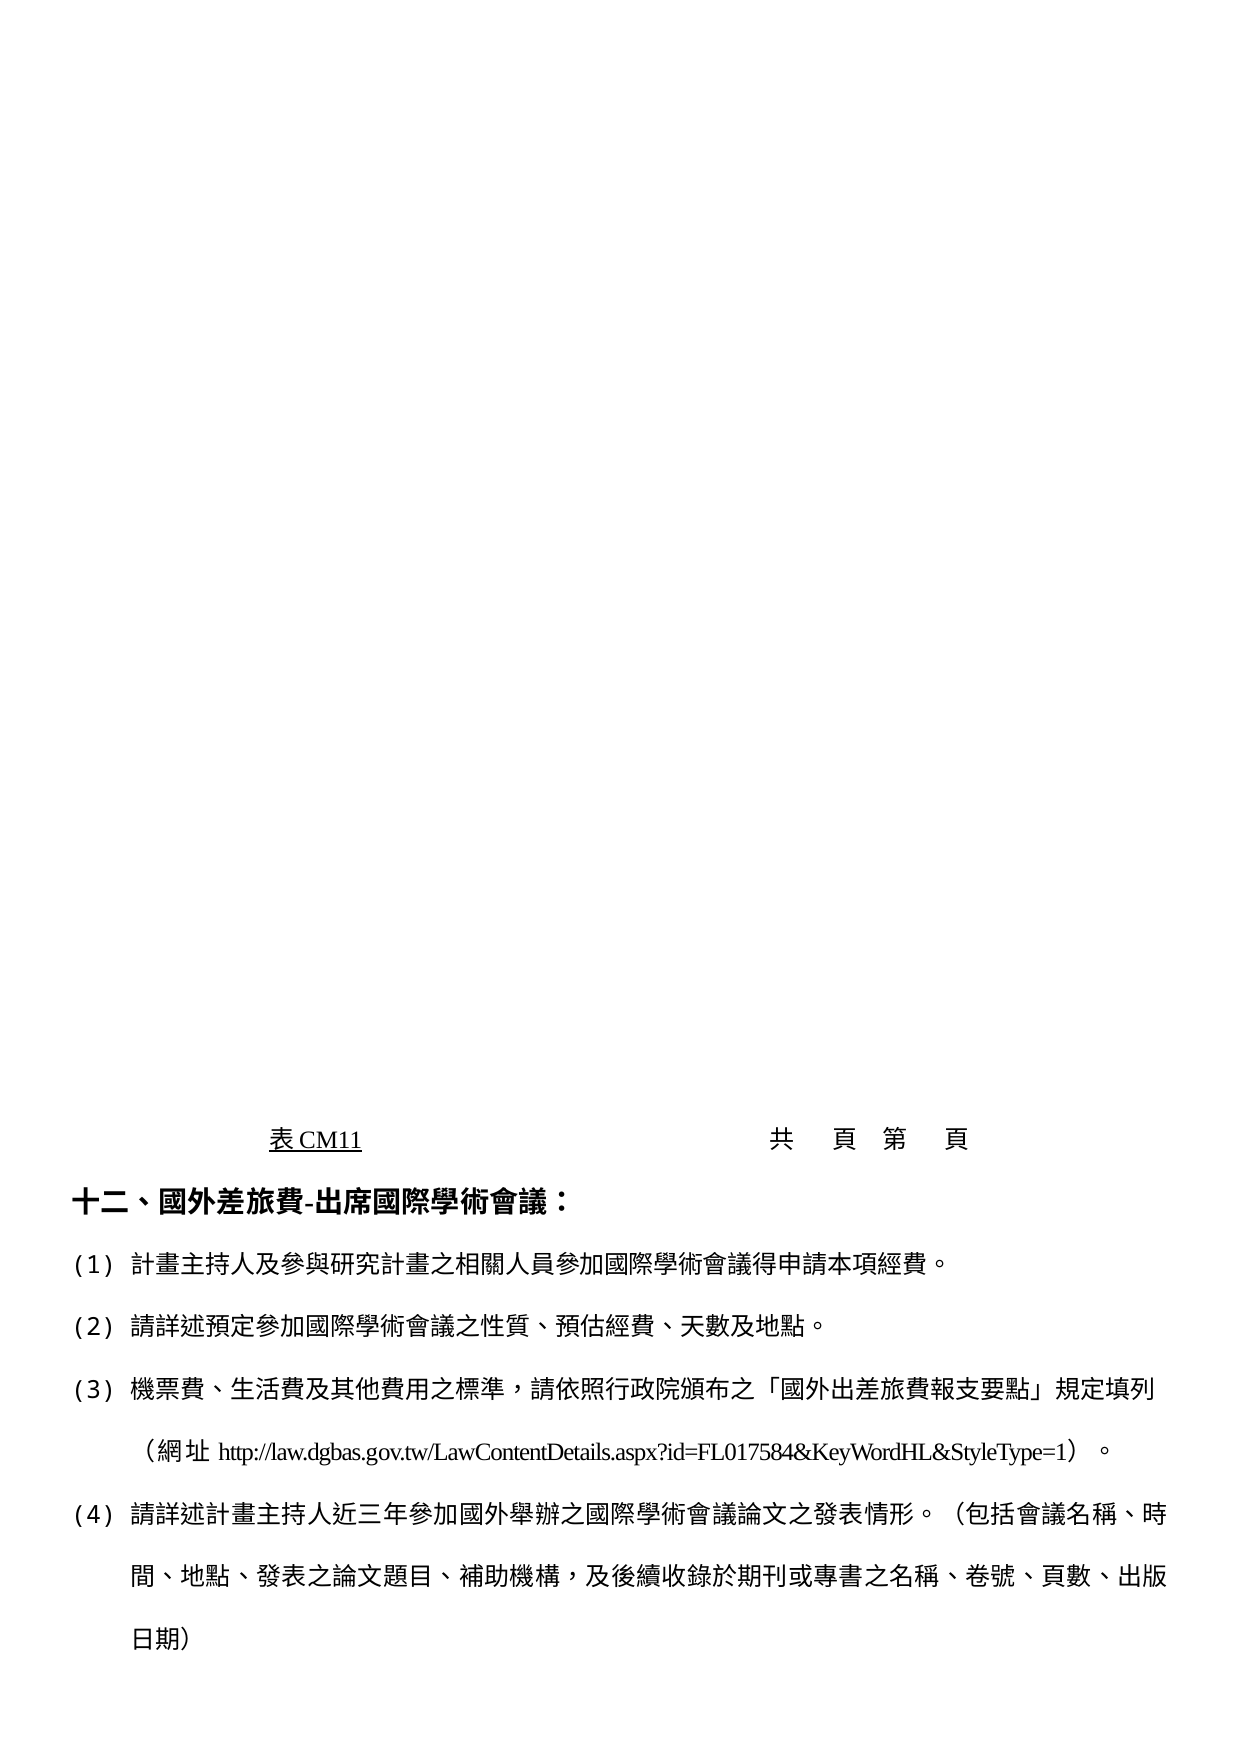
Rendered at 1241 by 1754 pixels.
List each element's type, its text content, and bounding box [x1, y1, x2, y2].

text 表CM11 共 頁 第 頁 [52, 1096, 1186, 1158]
list 機票費、生活費及其他費用之標準，請依照行政院頒布之「國外出差旅費報支要點」規定填列（網址http://law.dgbas.gov.tw/LawContentDetails.aspx?id=FL017584&KeyWordHL&StyleType=1）。 [71, 1346, 1169, 1471]
list 請詳述計畫主持人近三年參加國外舉辦之國際學術會議論文之發表情形。（包括會議名稱、時間、地點、發表之論文題目、補助機構，及後續收錄於期刊或專書之名稱、卷號、頁數、出版日期） [71, 1471, 1169, 1658]
list 計畫主持人及參與研究計畫之相關人員參加國際學術會議得申請本項經費。 [71, 1221, 1169, 1283]
list 請詳述預定參加國際學術會議之性質、預估經費、天數及地點。 [71, 1283, 1169, 1346]
text 十二、國外差旅費-出席國際學術會議： [71, 1158, 1169, 1221]
